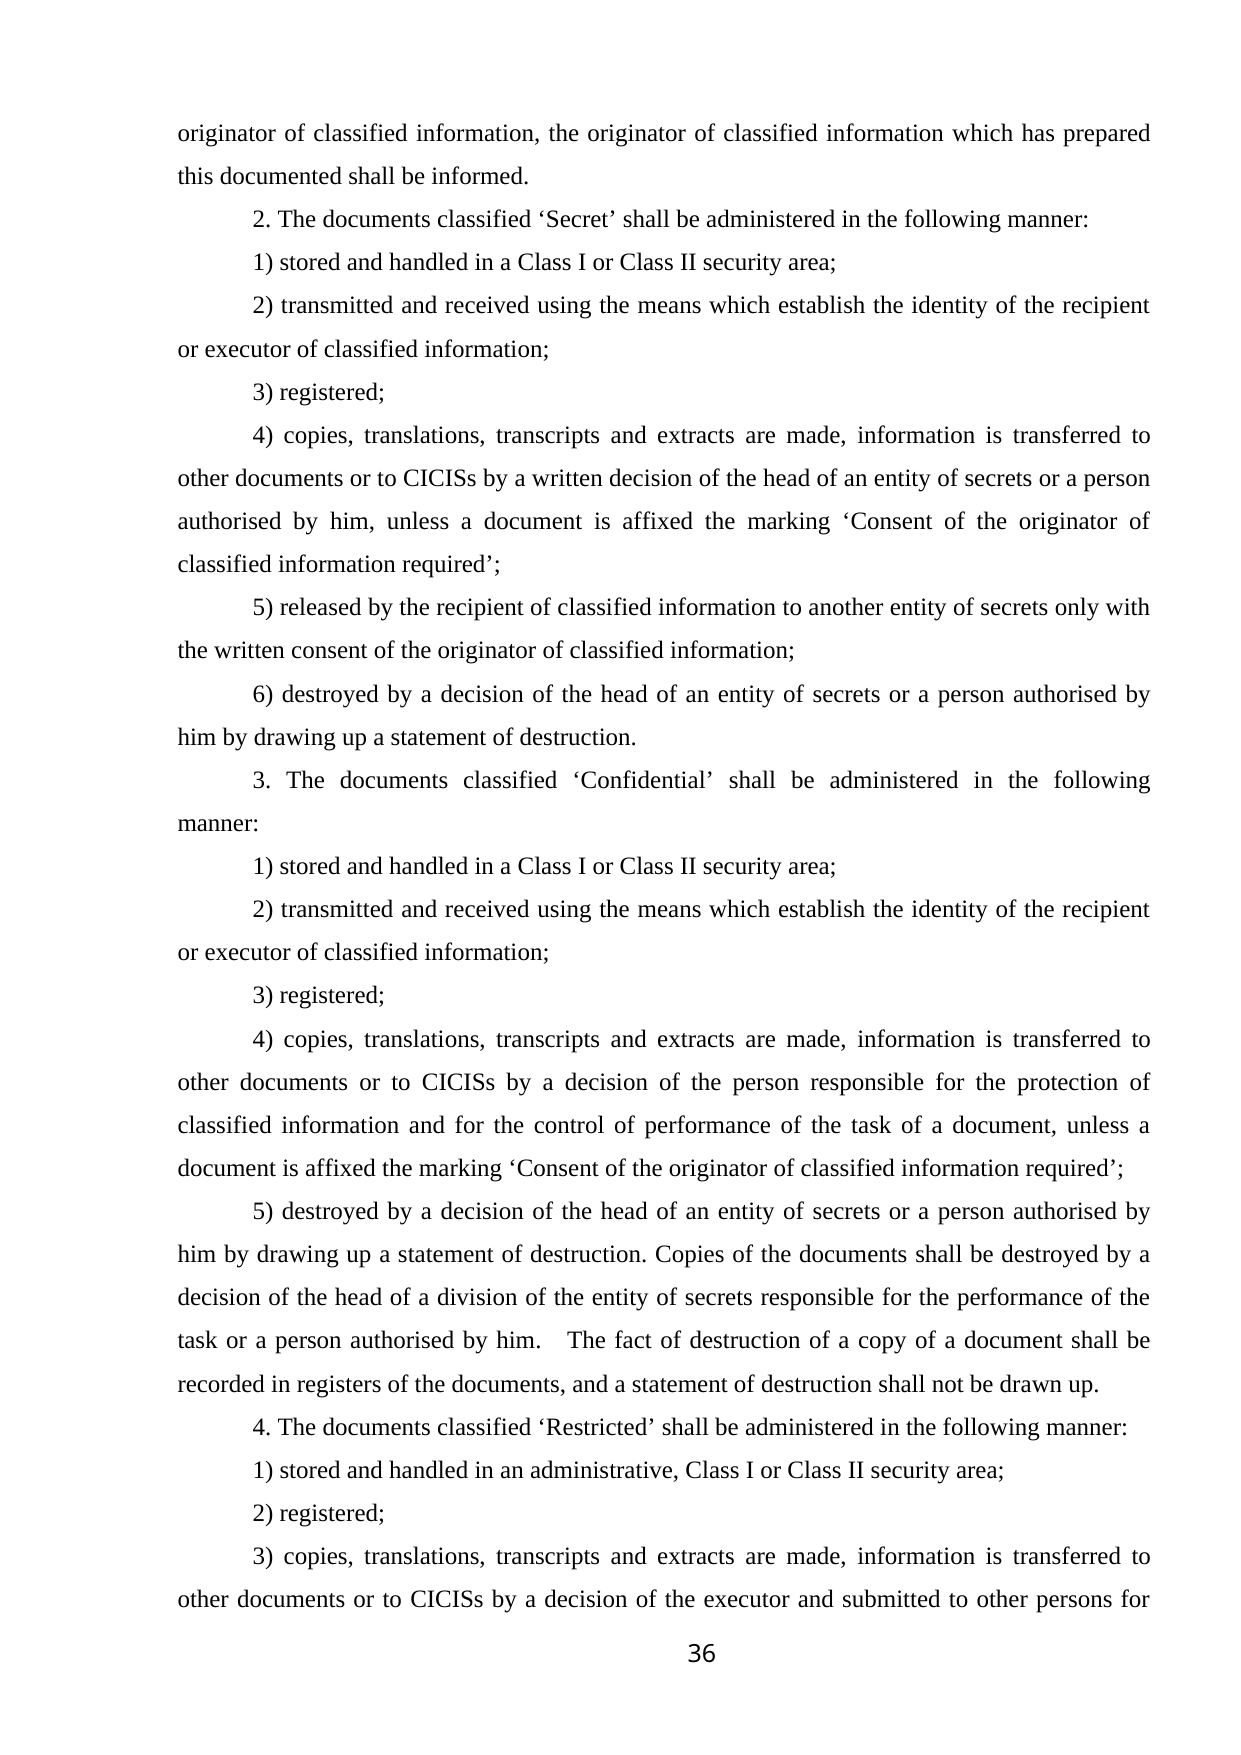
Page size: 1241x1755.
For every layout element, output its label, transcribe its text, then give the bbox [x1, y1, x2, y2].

text originator of classified information, the originator of classified information which has prepared this documented shall be informed. [177, 118, 1152, 190]
text 2. The documents classified ‘Secret’ shall be administered in the following manner: [177, 204, 1152, 233]
text 4. The documents classified ‘Restricted’ shall be administered in the following manner: [177, 1412, 1152, 1441]
text 1) stored and handled in a Class I or Class II security area; [177, 247, 1152, 276]
text 6) destroyed by a decision of the head of an entity of secrets or a person authorised by him by drawing up a statement of destruction. [177, 679, 1152, 751]
text 1) stored and handled in an administrative, Class I or Class II security area; [177, 1455, 1152, 1484]
text 4) copies, translations, transcripts and extracts are made, information is transferred to other documents or to CICISs by a written decision of the head of an entity of secrets or a person authorised by him, unless a document is affixed the marking ‘Consent of the originator of classified information required’; [177, 420, 1152, 578]
text 1) stored and handled in a Class I or Class II security area; [177, 851, 1152, 880]
text 2) registered; [177, 1498, 1152, 1527]
text 3. The documents classified ‘Confidential’ shall be administered in the following manner: [177, 765, 1152, 837]
text 3) copies, translations, transcripts and extracts are made, information is transferred to other documents or to CICISs by a decision of the executor and submitted to other persons for [177, 1541, 1152, 1613]
text 5) destroyed by a decision of the head of an entity of secrets or a person authorised by him by drawing up a statement of destruction. Copies of the documents shall be destroyed by a decision of the head of a division of the entity of secrets responsible for the performance of the task or a person authorised by him. The fact of destruction of a copy of a document shall be recorded in registers of the documents, and a statement of destruction shall not be drawn up. [177, 1196, 1152, 1397]
text 3) registered; [177, 377, 1152, 406]
text 2) transmitted and received using the means which establish the identity of the recipient or executor of classified information; [177, 291, 1152, 362]
text 2) transmitted and received using the means which establish the identity of the recipient or executor of classified information; [177, 894, 1152, 966]
text 5) released by the recipient of classified information to another entity of secrets only with the written consent of the originator of classified information; [177, 592, 1152, 664]
text 3) registered; [177, 981, 1152, 1009]
text 4) copies, translations, transcripts and extracts are made, information is transferred to other documents or to CICISs by a decision of the person responsible for the protection of classified information and for the control of performance of the task of a document, unless a document is affixed the marking ‘Consent of the originator of classified information required’; [177, 1024, 1152, 1182]
